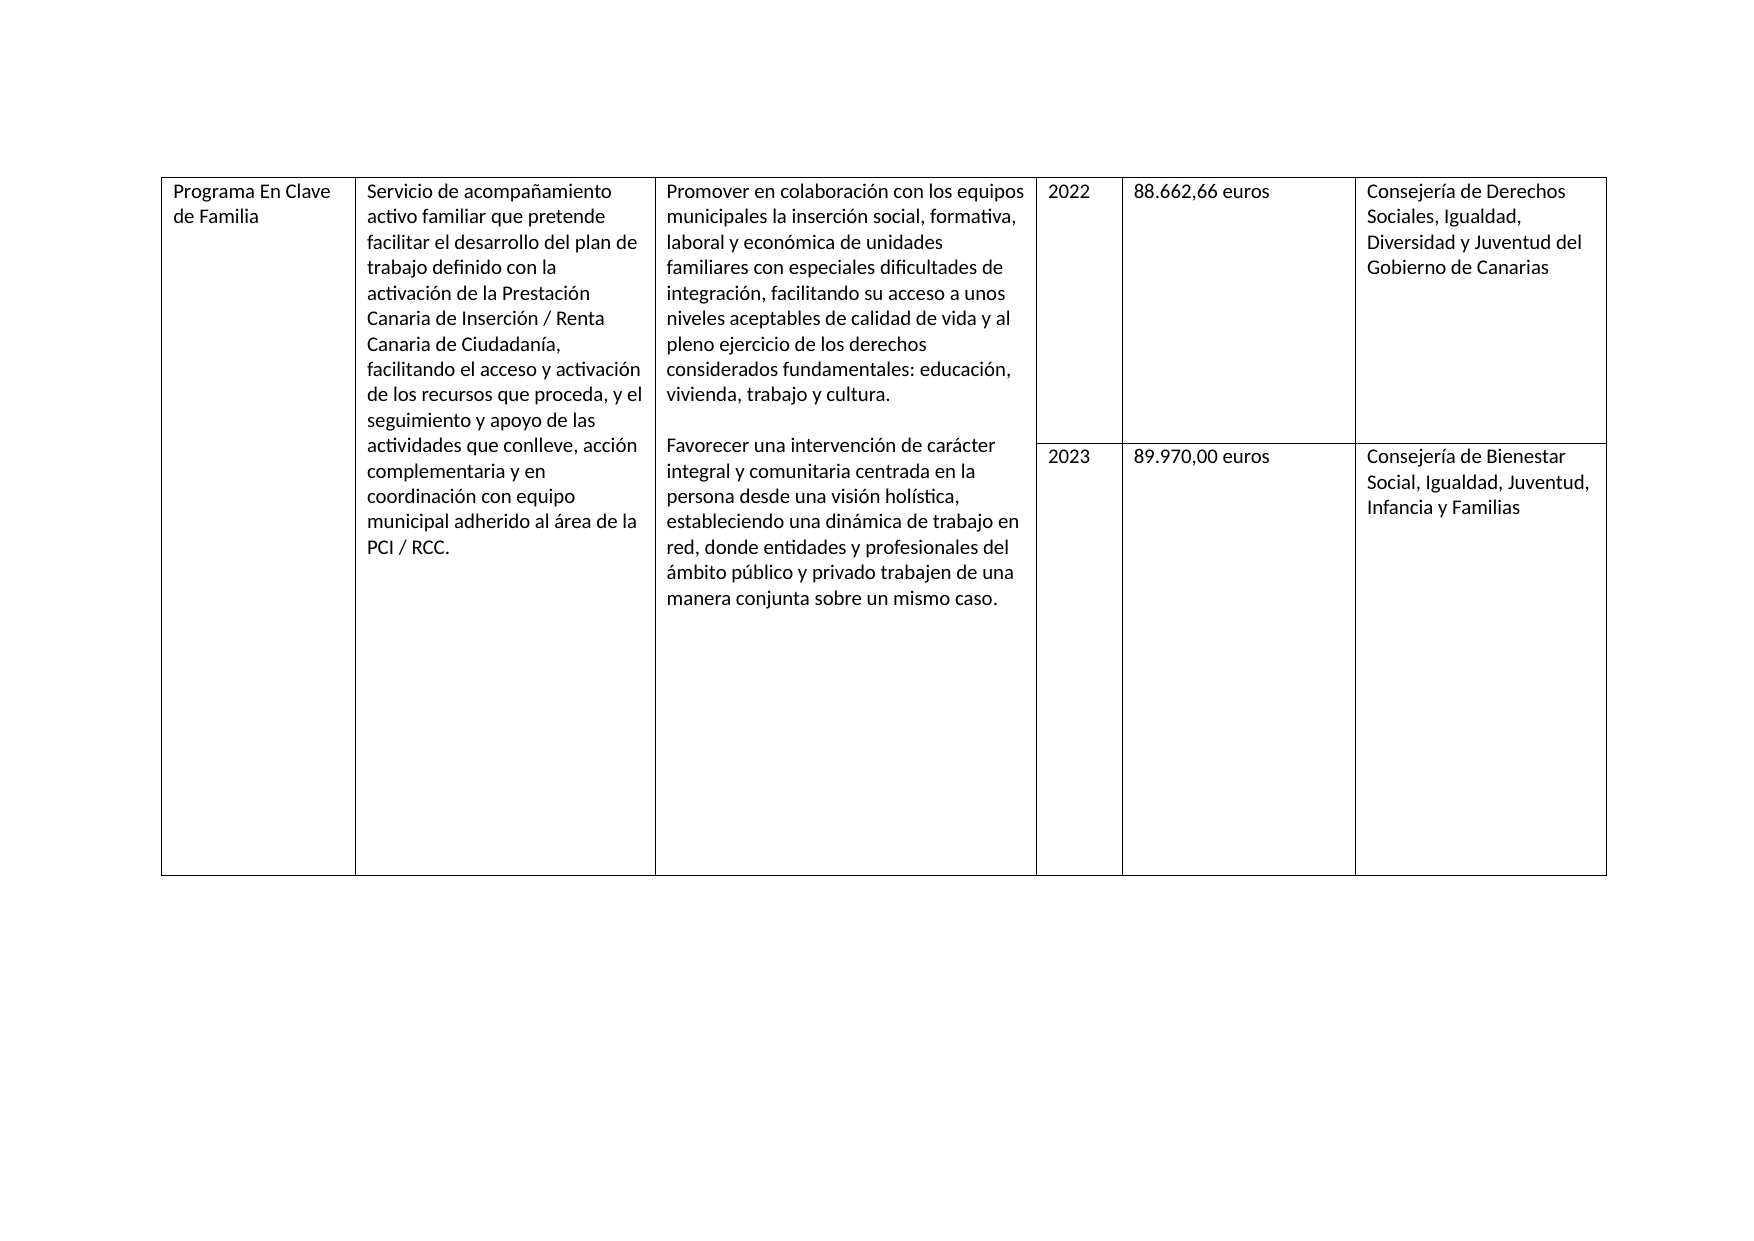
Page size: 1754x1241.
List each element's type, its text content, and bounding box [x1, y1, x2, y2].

table_cell Programa En Clave de Familia [162, 178, 355, 875]
table_cell 2023 [1037, 444, 1122, 875]
table_cell Consejería de Bienestar Social, Igualdad, Juventud, Infancia y Familias [1356, 444, 1606, 875]
table_cell Promover en colaboración con los equipos municipales la inserción social, formativa, laboral y económica de unidades familiares con especiales dificultades de integración, facilitando su acceso a unos niveles aceptables de calidad de vida y al pleno ejercicio de los derechos considerados fundamentales: educación, vivienda, trabajo y cultura. Favorecer una intervención de carácter integral y comunitaria centrada en la persona desde una visión holística, estableciendo una dinámica de trabajo en red, donde entidades y profesionales del ámbito público y privado trabajen de una manera conjunta sobre un mismo caso. [656, 178, 1036, 875]
table_cell 88.662,66 euros [1123, 178, 1355, 442]
table_cell 89.970,00 euros [1123, 444, 1355, 875]
table_cell 2022 [1037, 178, 1122, 442]
table_cell Consejería de Derechos Sociales, Igualdad, Diversidad y Juventud del Gobierno de Canarias [1356, 178, 1606, 442]
table_cell Servicio de acompañamiento activo familiar que pretende facilitar el desarrollo del plan de trabajo definido con la activación de la Prestación Canaria de Inserción / Renta Canaria de Ciudadanía, facilitando el acceso y activación de los recursos que proceda, y el seguimiento y apoyo de las actividades que conlleve, acción complementaria y en coordinación con equipo municipal adherido al área de la PCI / RCC. [356, 178, 655, 875]
